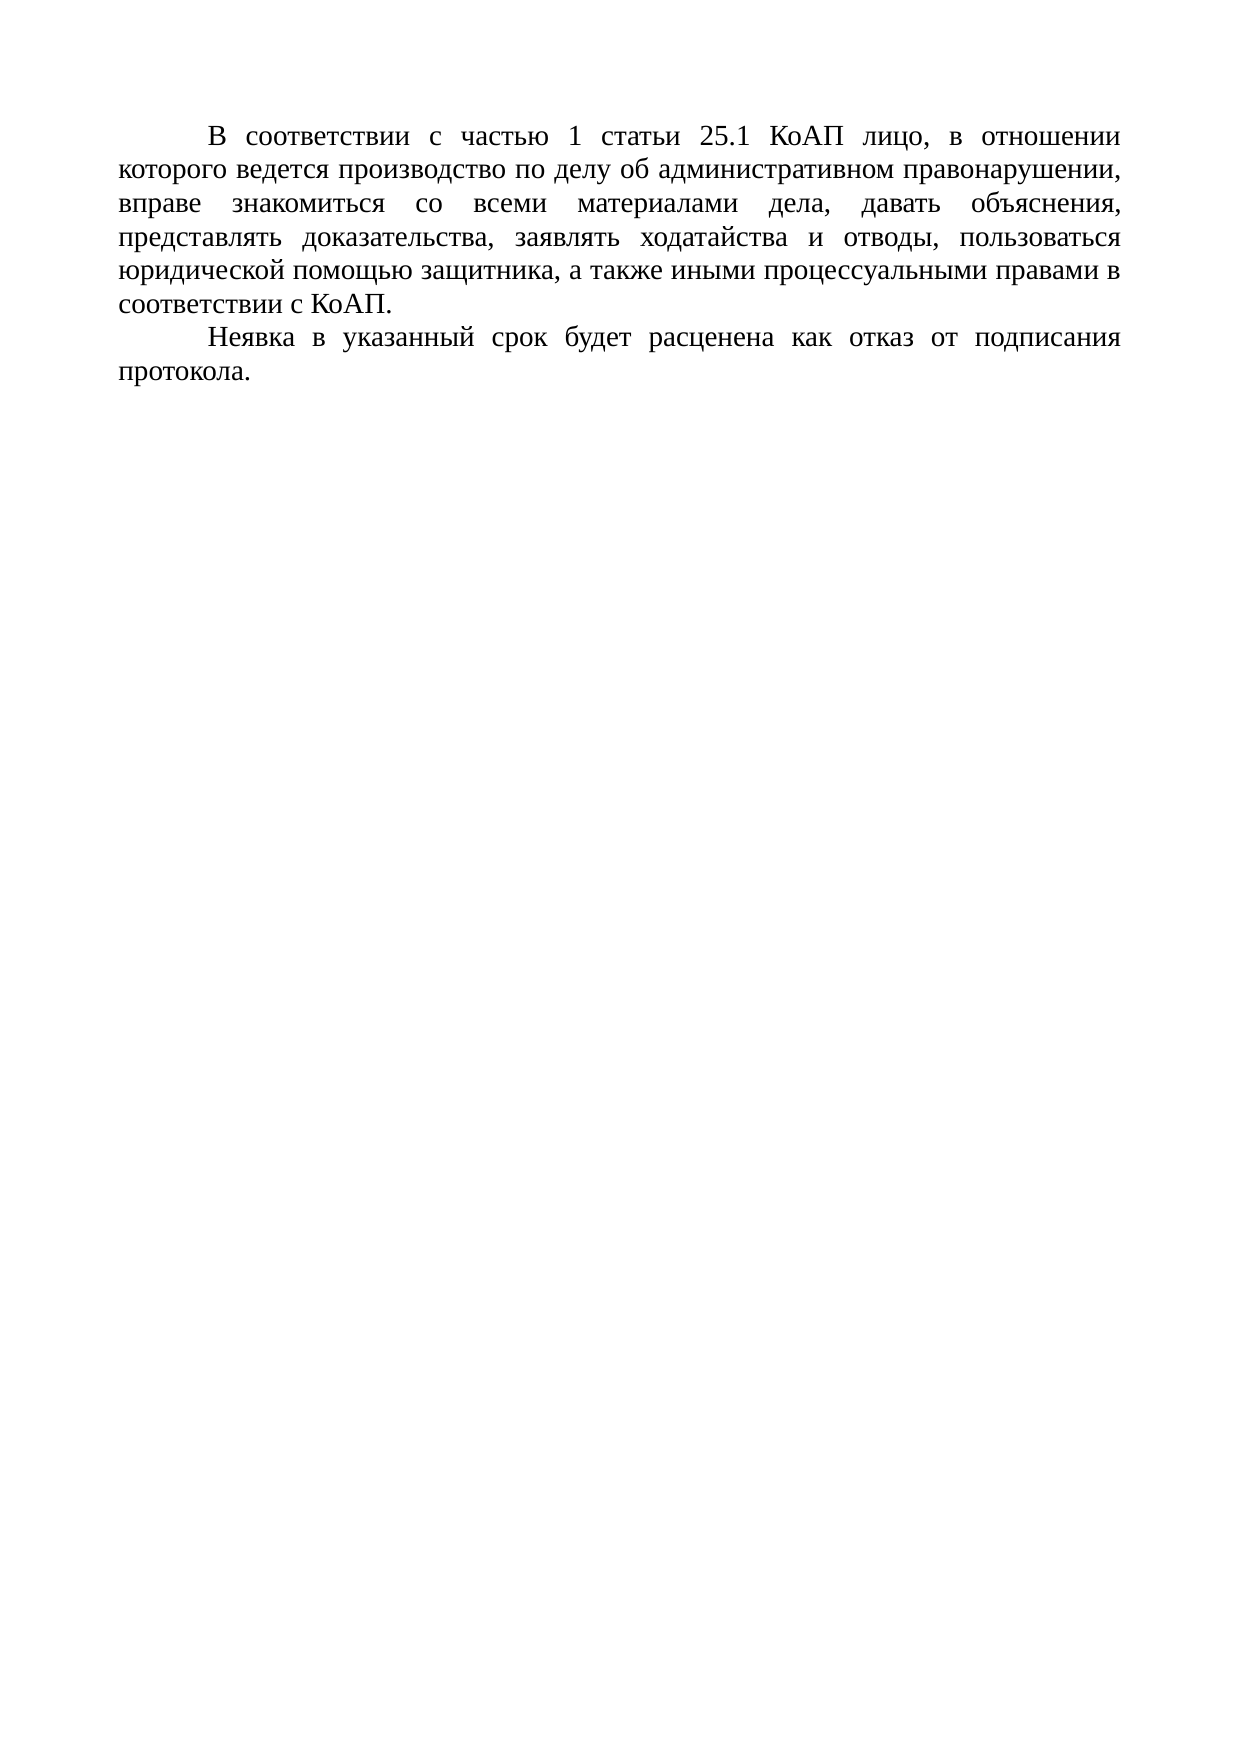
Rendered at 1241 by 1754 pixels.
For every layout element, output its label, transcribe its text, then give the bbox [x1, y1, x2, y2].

text Неявка в указанный срок будет расценена как отказ от подписания протокола. [118, 319, 1122, 386]
text В соответствии с частью 1 статьи 25.1 КоАП лицо, в отношении которого ведется производство по делу об административном правонарушении, вправе знакомиться со всеми материалами дела, давать объяснения, представлять доказательства, заявлять ходатайства и отводы, пользоваться юридической помощью защитника, а также иными процессуальными правами в соответствии с КоАП. [118, 118, 1122, 319]
